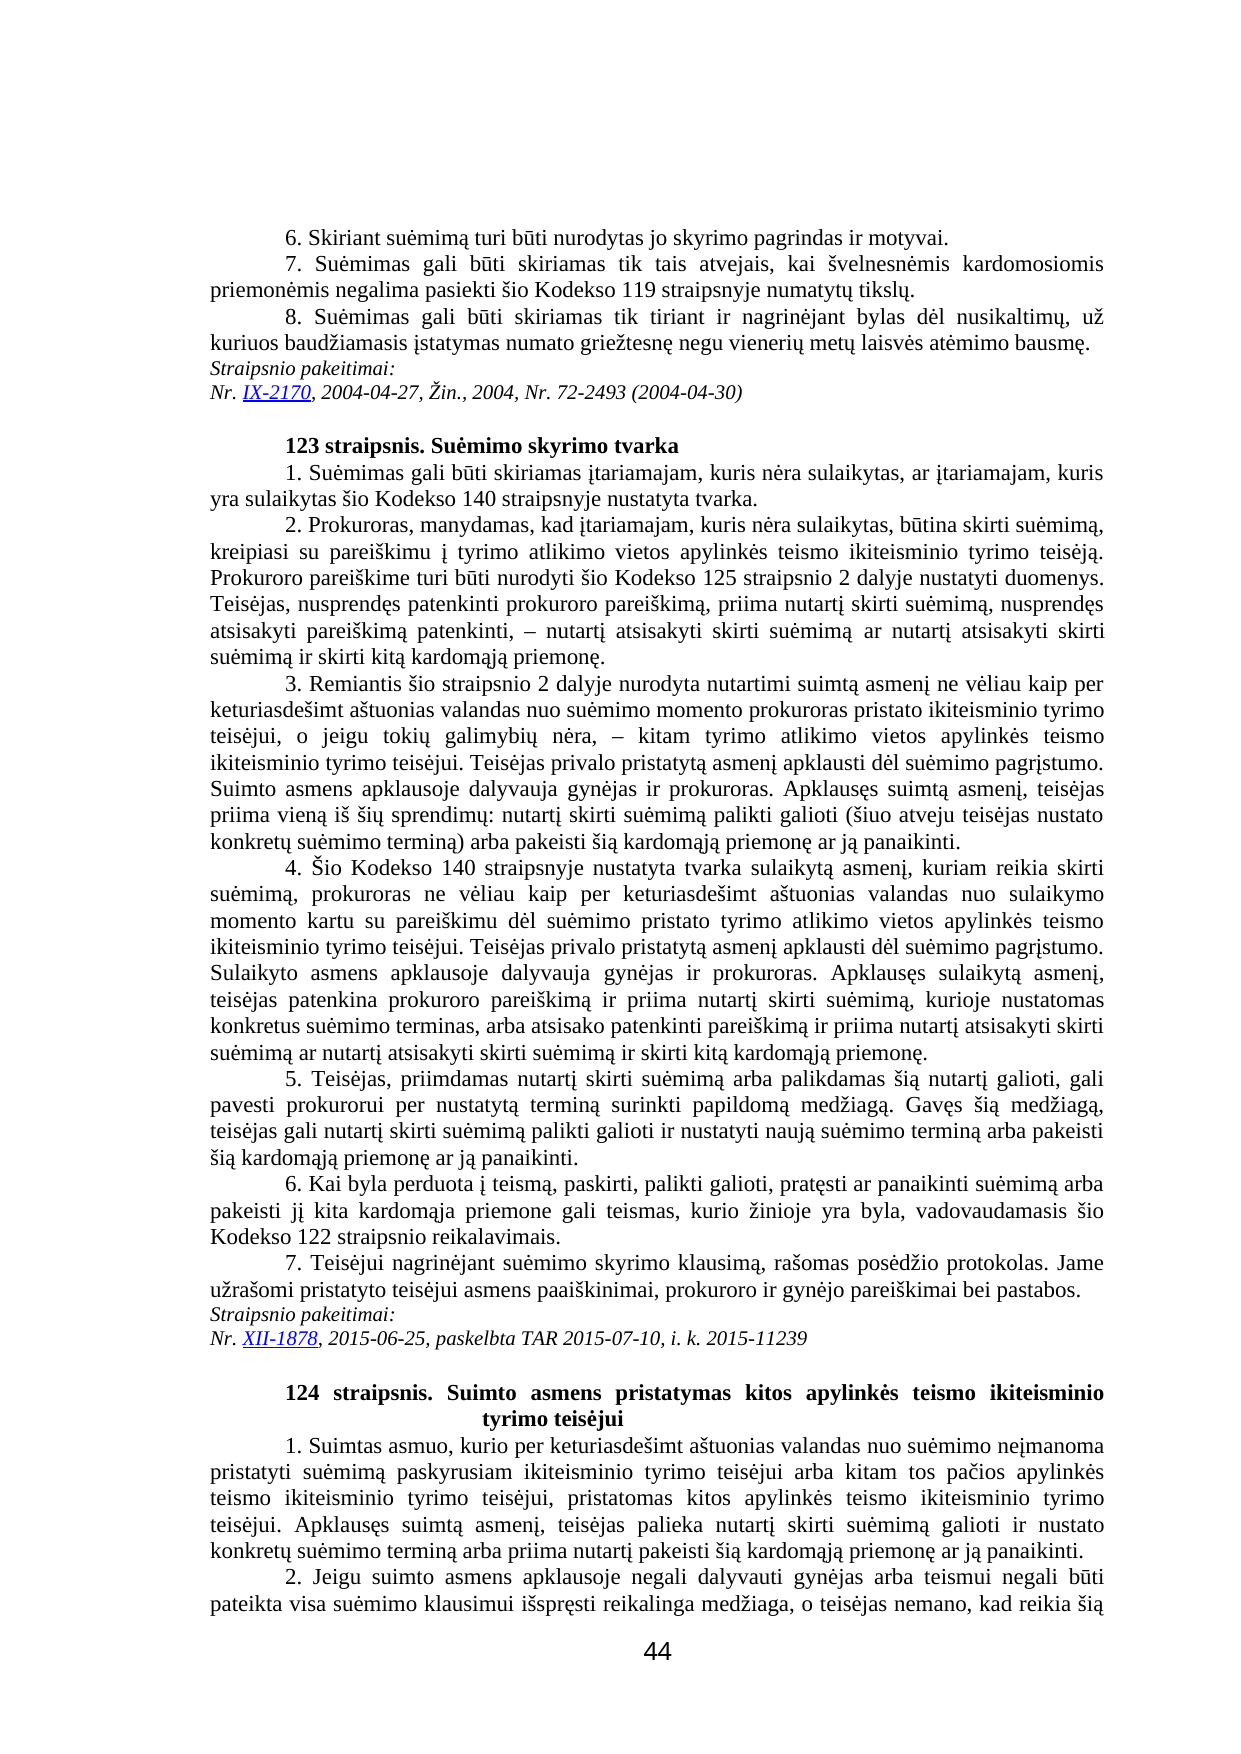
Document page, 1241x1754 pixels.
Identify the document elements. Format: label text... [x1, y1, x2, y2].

text 2. Jeigu suimto asmens apklausoje negali dalyvauti gynėjas arba teismui negali būti pateikta visa suėmimo klausimui išspręsti reikalinga medžiaga, o teisėjas nemano, kad reikia šią [210, 1563, 1106, 1616]
text Straipsnio pakeitimai: [210, 356, 1106, 379]
text Nr. IX-2170, 2004-04-27, Žin., 2004, Nr. 72-2493 (2004-04-30) [210, 379, 1106, 404]
text 1. Suimtas asmuo, kurio per keturiasdešimt aštuonias valandas nuo suėmimo neįmanoma pristatyti suėmimą paskyrusiam ikiteisminio tyrimo teisėjui arba kitam tos pačios apylinkės teismo ikiteisminio tyrimo teisėjui, pristatomas kitos apylinkės teismo ikiteisminio tyrimo teisėjui. Apklausęs suimtą asmenį, teisėjas palieka nutartį skirti suėmimą galioti ir nustato konkretų suėmimo terminą arba priima nutartį pakeisti šią kardomąją priemonę ar ją panaikinti. [210, 1432, 1106, 1563]
text 6. Kai byla perduota į teismą, paskirti, palikti galioti, pratęsti ar panaikinti suėmimą arba pakeisti jį kita kardomąja priemone gali teismas, kurio žinioje yra byla, vadovaudamasis šio Kodekso 122 straipsnio reikalavimais. [210, 1170, 1106, 1249]
text Nr. XII-1878, 2015-06-25, paskelbta TAR 2015-07-10, i. k. 2015-11239 [210, 1326, 1106, 1350]
text 5. Teisėjas, priimdamas nutartį skirti suėmimą arba palikdamas šią nutartį galioti, gali pavesti prokurorui per nustatytą terminą surinkti papildomą medžiagą. Gavęs šią medžiagą, teisėjas gali nutartį skirti suėmimą palikti galioti ir nustatyti naują suėmimo terminą arba pakeisti šią kardomąją priemonę ar ją panaikinti. [210, 1065, 1106, 1170]
text 7. Teisėjui nagrinėjant suėmimo skyrimo klausimą, rašomas posėdžio protokolas. Jame užrašomi pristatyto teisėjui asmens paaiškinimai, prokuroro ir gynėjo pareiškimai bei pastabos. [210, 1249, 1106, 1302]
text 4. Šio Kodekso 140 straipsnyje nustatyta tvarka sulaikytą asmenį, kuriam reikia skirti suėmimą, prokuroras ne vėliau kaip per keturiasdešimt aštuonias valandas nuo sulaikymo momento kartu su pareiškimu dėl suėmimo pristato tyrimo atlikimo vietos apylinkės teismo ikiteisminio tyrimo teisėjui. Teisėjas privalo pristatytą asmenį apklausti dėl suėmimo pagrįstumo. Sulaikyto asmens apklausoje dalyvauja gynėjas ir prokuroras. Apklausęs sulaikytą asmenį, teisėjas patenkina prokuroro pareiškimą ir priima nutartį skirti suėmimą, kurioje nustatomas konkretus suėmimo terminas, arba atsisako patenkinti pareiškimą ir priima nutartį atsisakyti skirti suėmimą ar nutartį atsisakyti skirti suėmimą ir skirti kitą kardomąją priemonę. [210, 854, 1106, 1065]
text 123 straipsnis. Suėmimo skyrimo tvarka [210, 432, 1106, 459]
text 2. Prokuroras, manydamas, kad įtariamajam, kuris nėra sulaikytas, būtina skirti suėmimą, kreipiasi su pareiškimu į tyrimo atlikimo vietos apylinkės teismo ikiteisminio tyrimo teisėją. Prokuroro pareiškime turi būti nurodyti šio Kodekso 125 straipsnio 2 dalyje nustatyti duomenys. Teisėjas, nusprendęs patenkinti prokuroro pareiškimą, priima nutartį skirti suėmimą, nusprendęs atsisakyti pareiškimą patenkinti, – nutartį atsisakyti skirti suėmimą ar nutartį atsisakyti skirti suėmimą ir skirti kitą kardomąją priemonę. [210, 511, 1106, 669]
text 124 straipsnis. Suimto asmens pristatymas kitos apylinkės teismo ikiteisminio tyrimo teisėjui [285, 1379, 1106, 1432]
text 3. Remiantis šio straipsnio 2 dalyje nurodyta nutartimi suimtą asmenį ne vėliau kaip per keturiasdešimt aštuonias valandas nuo suėmimo momento prokuroras pristato ikiteisminio tyrimo teisėjui, o jeigu tokių galimybių nėra, – kitam tyrimo atlikimo vietos apylinkės teismo ikiteisminio tyrimo teisėjui. Teisėjas privalo pristatytą asmenį apklausti dėl suėmimo pagrįstumo. Suimto asmens apklausoje dalyvauja gynėjas ir prokuroras. Apklausęs suimtą asmenį, teisėjas priima vieną iš šių sprendimų: nutartį skirti suėmimą palikti galioti (šiuo atveju teisėjas nustato konkretų suėmimo terminą) arba pakeisti šią kardomąją priemonę ar ją panaikinti. [210, 669, 1106, 854]
text Straipsnio pakeitimai: [210, 1302, 1106, 1326]
text 8. Suėmimas gali būti skiriamas tik tiriant ir nagrinėjant bylas dėl nusikaltimų, už kuriuos baudžiamasis įstatymas numato griežtesnę negu vienerių metų laisvės atėmimo bausmę. [210, 303, 1106, 356]
text 6. Skiriant suėmimą turi būti nurodytas jo skyrimo pagrindas ir motyvai. [210, 224, 1106, 250]
text 1. Suėmimas gali būti skiriamas įtariamajam, kuris nėra sulaikytas, ar įtariamajam, kuris yra sulaikytas šio Kodekso 140 straipsnyje nustatyta tvarka. [210, 459, 1106, 511]
text 7. Suėmimas gali būti skiriamas tik tais atvejais, kai švelnesnėmis kardomosiomis priemonėmis negalima pasiekti šio Kodekso 119 straipsnyje numatytų tikslų. [210, 250, 1106, 303]
